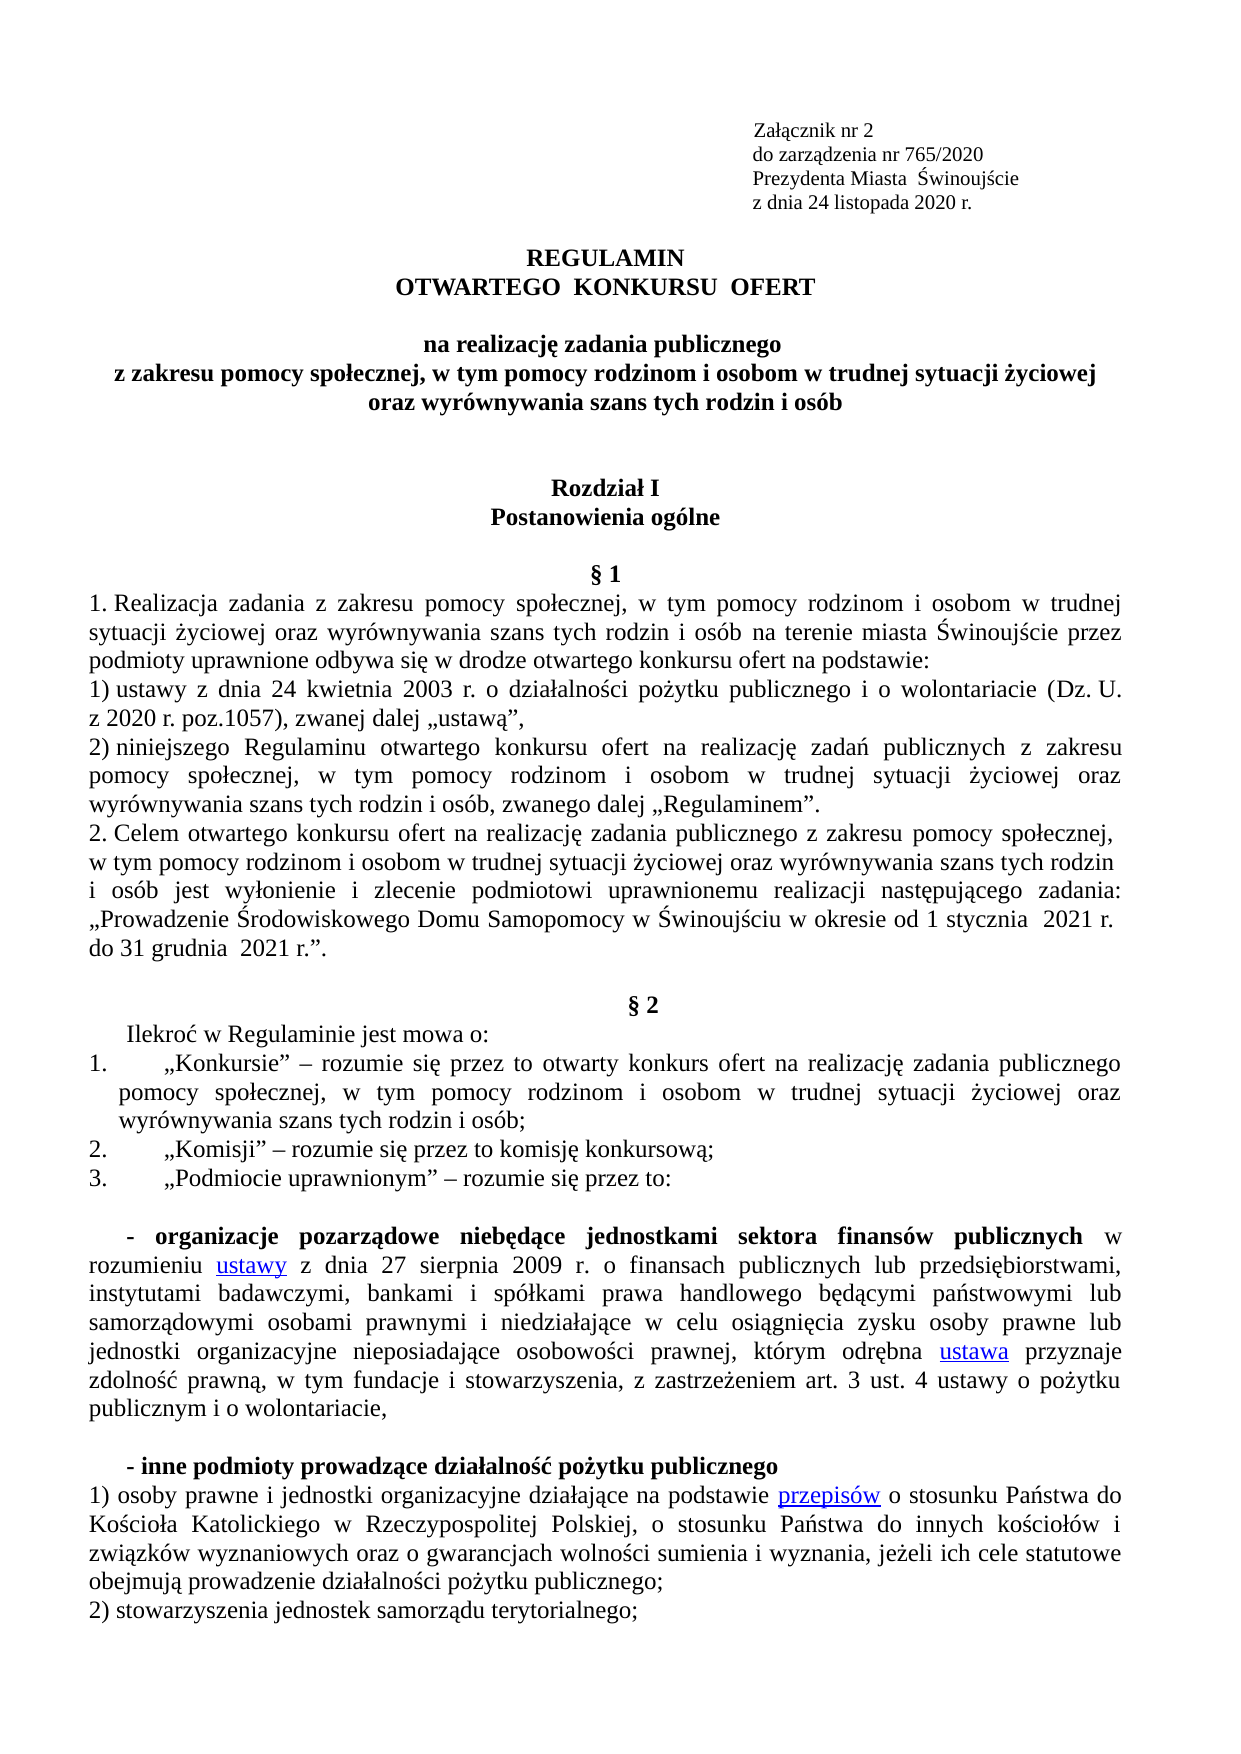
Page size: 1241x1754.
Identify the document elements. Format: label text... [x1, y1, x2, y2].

text 2. Celem otwartego konkursu ofert na realizację zadania publicznego z zakresu pomocy społecznej, w tym pomocy rodzinom i osobom w trudnej sytuacji życiowej oraz wyrównywania szans tych rodzin i osób jest wyłonienie i zlecenie podmiotowi uprawnionemu realizacji następującego zadania: „Prowadzenie Środowiskowego Domu Samopomocy w Świnoujściu w okresie od 1 stycznia 2021 r. do 31 grudnia 2021 r.”. [89, 818, 1122, 962]
text 1) ustawy z dnia 24 kwietnia 2003 r. o działalności pożytku publicznego i o wolontariacie (Dz. U. z 2020 r. poz.1057), zwanej dalej „ustawą”, [89, 674, 1122, 732]
text 1) osoby prawne i jednostki organizacyjne działające na podstawie przepisów o stosunku Państwa do Kościoła Katolickiego w Rzeczypospolitej Polskiej, o stosunku Państwa do innych kościołów i związków wyznaniowych oraz o gwarancjach wolności sumienia i wyznania, jeżeli ich cele statutowe obejmują prowadzenie działalności pożytku publicznego; [89, 1480, 1122, 1595]
text 2) niniejszego Regulaminu otwartego konkursu ofert na realizację zadań publicznych z zakresu pomocy społecznej, w tym pomocy rodzinom i osobom w trudnej sytuacji życiowej oraz wyrównywania szans tych rodzin i osób, zwanego dalej „Regulaminem”. [89, 732, 1122, 818]
text § 1 [89, 559, 1122, 588]
text - organizacje pozarządowe niebędące jednostkami sektora finansów publicznych w rozumieniu ustawy z dnia 27 sierpnia 2009 r. o finansach publicznych lub przedsiębiorstwami, instytutami badawczymi, bankami i spółkami prawa handlowego będącymi państwowymi lub samorządowymi osobami prawnymi i niedziałające w celu osiągnięcia zysku osoby prawne lub jednostki organizacyjne nieposiadające osobowości prawnej, którym odrębna ustawa przyznaje zdolność prawną, w tym fundacje i stowarzyszenia, z zastrzeżeniem art. 3 ust. 4 ustawy o pożytku publicznym i o wolontariacie, [89, 1221, 1122, 1422]
text 1. Realizacja zadania z zakresu pomocy społecznej, w tym pomocy rodzinom i osobom w trudnej sytuacji życiowej oraz wyrównywania szans tych rodzin i osób na terenie miasta Świnoujście przez podmioty uprawnione odbywa się w drodze otwartego konkursu ofert na podstawie: [89, 588, 1122, 674]
text na realizację zadania publicznego z zakresu pomocy społecznej, w tym pomocy rodzinom i osobom w trudnej sytuacji życiowej oraz wyrównywania szans tych rodzin i osób [89, 329, 1122, 416]
subtitle Rozdział I [89, 473, 1122, 502]
text - inne podmioty prowadzące działalność pożytku publicznego [89, 1451, 1122, 1480]
text z dnia 24 listopada 2020 r. [679, 190, 1122, 214]
text Prezydenta Miasta Świnoujście [752, 166, 1122, 190]
text 2) stowarzyszenia jednostek samorządu terytorialnego; [89, 1595, 1122, 1624]
subtitle Postanowienia ogólne [89, 502, 1122, 531]
text REGULAMIN [89, 243, 1122, 272]
text do zarządzenia nr 765/2020 [679, 142, 1122, 166]
text OTWARTEGO KONKURSU OFERT [89, 272, 1122, 301]
list „Konkursie” – rozumie się przez to otwarty konkurs ofert na realizację zadania publicznego pomocy społecznej, w tym pomocy rodzinom i osobom w trudnej sytuacji życiowej oraz wyrównywania szans tych rodzin i osób; [89, 1048, 1122, 1134]
text Ilekroć w Regulaminie jest mowa o: [126, 1019, 1122, 1048]
list „Komisji” – rozumie się przez to komisję konkursową; [89, 1134, 1122, 1163]
text Załącznik nr 2 [89, 118, 1122, 142]
text § 2 [164, 991, 1122, 1019]
list „Podmiocie uprawnionym” – rozumie się przez to: [89, 1163, 1122, 1192]
